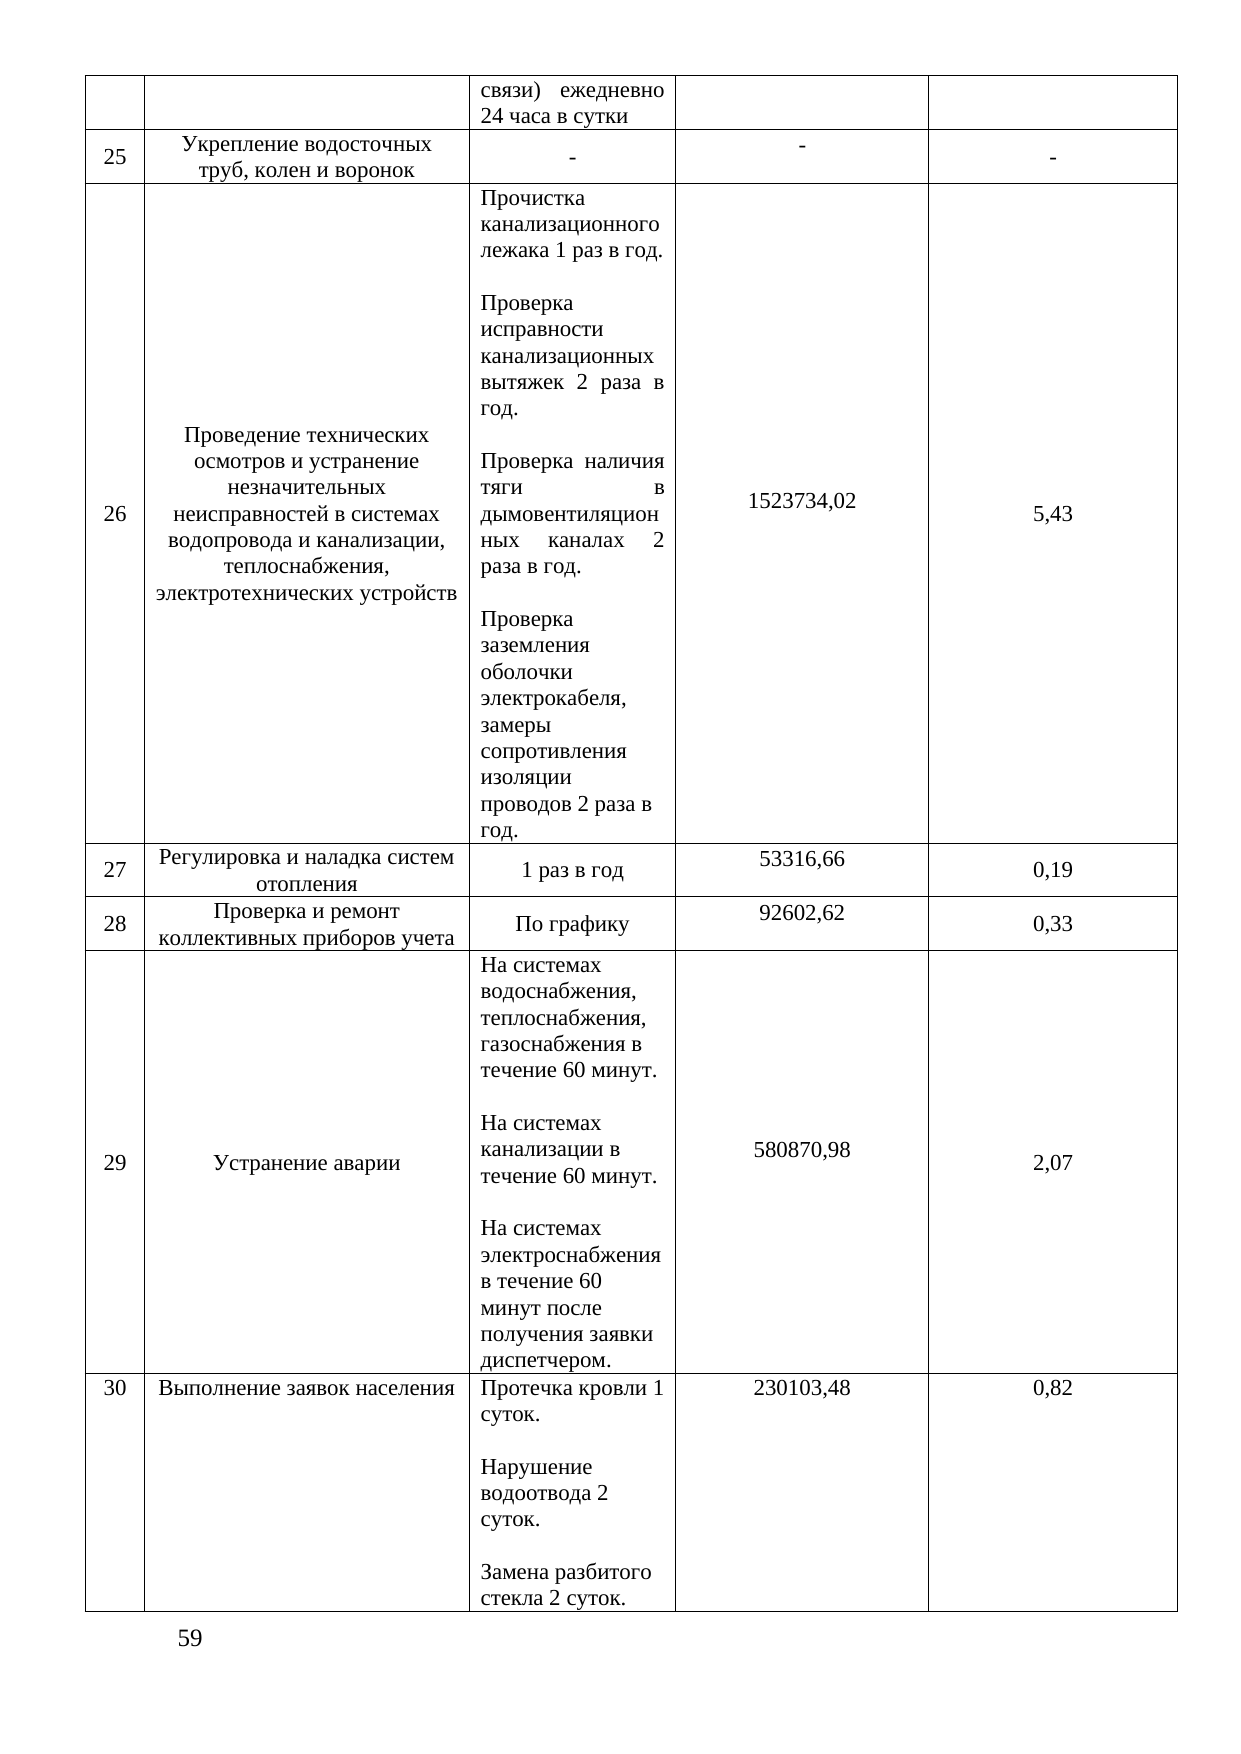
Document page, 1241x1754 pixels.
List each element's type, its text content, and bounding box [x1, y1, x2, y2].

table_cell [86, 76, 144, 129]
table_cell На системах водоснабжения, теплоснабжения, газоснабжения в течение 60 минут. На системах канализации в течение 60 минут. На системах электроснабжения в течение 60 минут после получения заявки диспетчером. [470, 951, 675, 1373]
table_cell 230103,48 [676, 1374, 928, 1611]
table_cell 53316,66 [676, 844, 928, 896]
table_cell [929, 76, 1177, 129]
table_cell 0,82 [929, 1374, 1177, 1611]
table_cell 25 [86, 130, 144, 182]
table_cell Прочистка канализационного лежака 1 раз в год. Проверка исправности канализационных вытяжек 2 раза в год. Проверка наличия тяги в дымовентиляционных каналах 2 раза в год. Проверка заземления оболочки электрокабеля, замеры сопротивления изоляции проводов 2 раза в год. [470, 184, 675, 842]
table_cell 1523734,02 [676, 184, 928, 842]
table_cell 27 [86, 844, 144, 896]
table_cell 0,33 [929, 897, 1177, 950]
table_cell Устранение аварии [145, 951, 469, 1373]
table_cell 28 [86, 897, 144, 950]
table_cell 0,19 [929, 844, 1177, 896]
table_cell - [470, 130, 675, 182]
table_cell Выполнение заявок населения [145, 1374, 469, 1611]
table_cell - [929, 130, 1177, 182]
table_cell По графику [470, 897, 675, 950]
table_cell Проведение технических осмотров и устранение незначительных неисправностей в системах водопровода и канализации, теплоснабжения, электротехнических устройств [145, 184, 469, 842]
table_cell связи) ежедневно 24 часа в сутки [470, 76, 675, 129]
table_cell 5,43 [929, 184, 1177, 842]
table_cell 2,07 [929, 951, 1177, 1373]
table_cell 26 [86, 184, 144, 842]
table_cell 580870,98 [676, 951, 928, 1373]
table_cell 92602,62 [676, 897, 928, 950]
table_cell 29 [86, 951, 144, 1373]
table_cell Регулировка и наладка систем отопления [145, 844, 469, 896]
table_cell [676, 76, 928, 129]
table_cell Проверка и ремонт коллективных приборов учета [145, 897, 469, 950]
table_cell Укрепление водосточных труб, колен и воронок [145, 130, 469, 182]
table_cell Протечка кровли 1 суток. Нарушение водоотвода 2 суток. Замена разбитого стекла 2 суток. [470, 1374, 675, 1611]
table_cell 1 раз в год [470, 844, 675, 896]
table_cell [145, 76, 469, 129]
table_cell - [676, 130, 928, 182]
table_cell 30 [86, 1374, 144, 1611]
